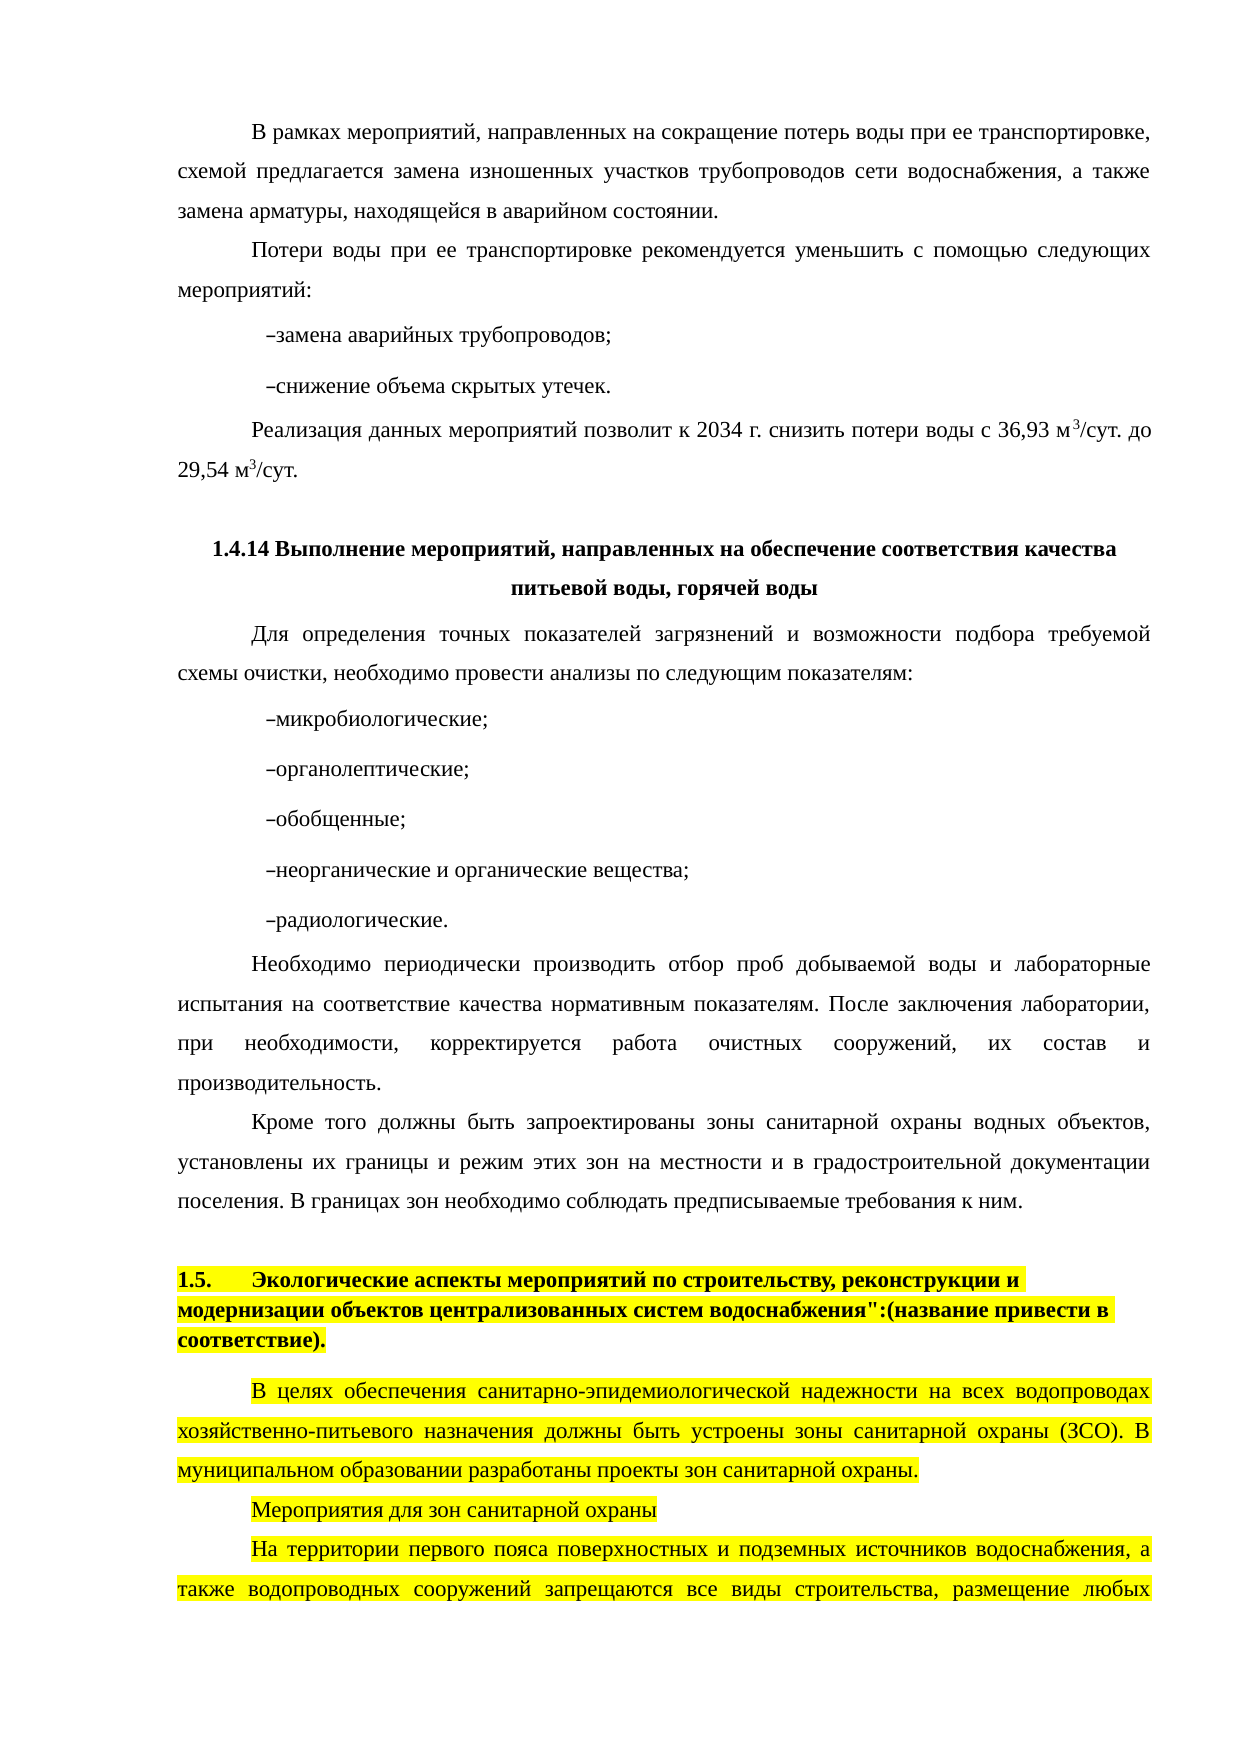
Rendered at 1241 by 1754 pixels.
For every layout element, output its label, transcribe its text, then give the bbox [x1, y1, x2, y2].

text Потери воды при ее транспортировке рекомендуется уменьшить с помощью следующих мероприятий: [177, 237, 1152, 302]
text В рамках мероприятий, направленных на сокращение потерь воды при ее транспортировке, схемой предлагается замена изношенных участков трубопроводов сети водоснабжения, а также замена арматуры, находящейся в аварийном состоянии. [177, 118, 1152, 223]
text Кроме того должны быть запроектированы зоны санитарной охраны водных объектов, установлены их границы и режим этих зон на местности и в градостроительной документации поселения. В границах зон необходимо соблюдать предписываемые требования к ним. [177, 1108, 1152, 1213]
list органолептические; [266, 749, 1152, 783]
text 1.4.14 Выполнение мероприятий, направленных на обеспечение соответствия качества питьевой воды, горячей воды [177, 534, 1152, 600]
text На территории первого пояса поверхностных и подземных источников водоснабжения, а также водопроводных сооружений запрещаются все виды строительства, размещение любых [177, 1536, 1152, 1601]
list снижение объема скрытых утечек. [266, 366, 1152, 399]
list замена аварийных трубопроводов; [266, 316, 1152, 349]
list радиологические. [266, 900, 1152, 933]
list неорганические и органические вещества; [266, 850, 1152, 883]
text Для определения точных показателей загрязнений и возможности подбора требуемой схемы очистки, необходимо провести анализы по следующим показателям: [177, 620, 1152, 686]
text Реализация данных мероприятий позволит к 2034 г. снизить потери воды с 36,93 м3/сут. до 29,54 м3/сут. [177, 416, 1152, 482]
list микробиологические; [266, 699, 1152, 732]
text В целях обеспечения санитарно-эпидемиологической надежности на всех водопроводах хозяйственно-питьевого назначения должны быть устроены зоны санитарной охраны (ЗСО). В муниципальном образовании разработаны проекты зон санитарной охраны. [177, 1378, 1152, 1483]
text Мероприятия для зон санитарной охраны [177, 1496, 1152, 1522]
list обобщенные; [266, 799, 1152, 833]
text 1.5. Экологические аспекты мероприятий по строительству, реконструкции и модернизации объектов централизованных систем водоснабжения":(название привести в соответствие). [177, 1266, 1152, 1353]
text Необходимо периодически производить отбор проб добываемой воды и лабораторные испытания на соответствие качества нормативным показателям. После заключения лаборатории, при необходимости, корректируется работа очистных сооружений, их состав и производительность. [177, 950, 1152, 1095]
